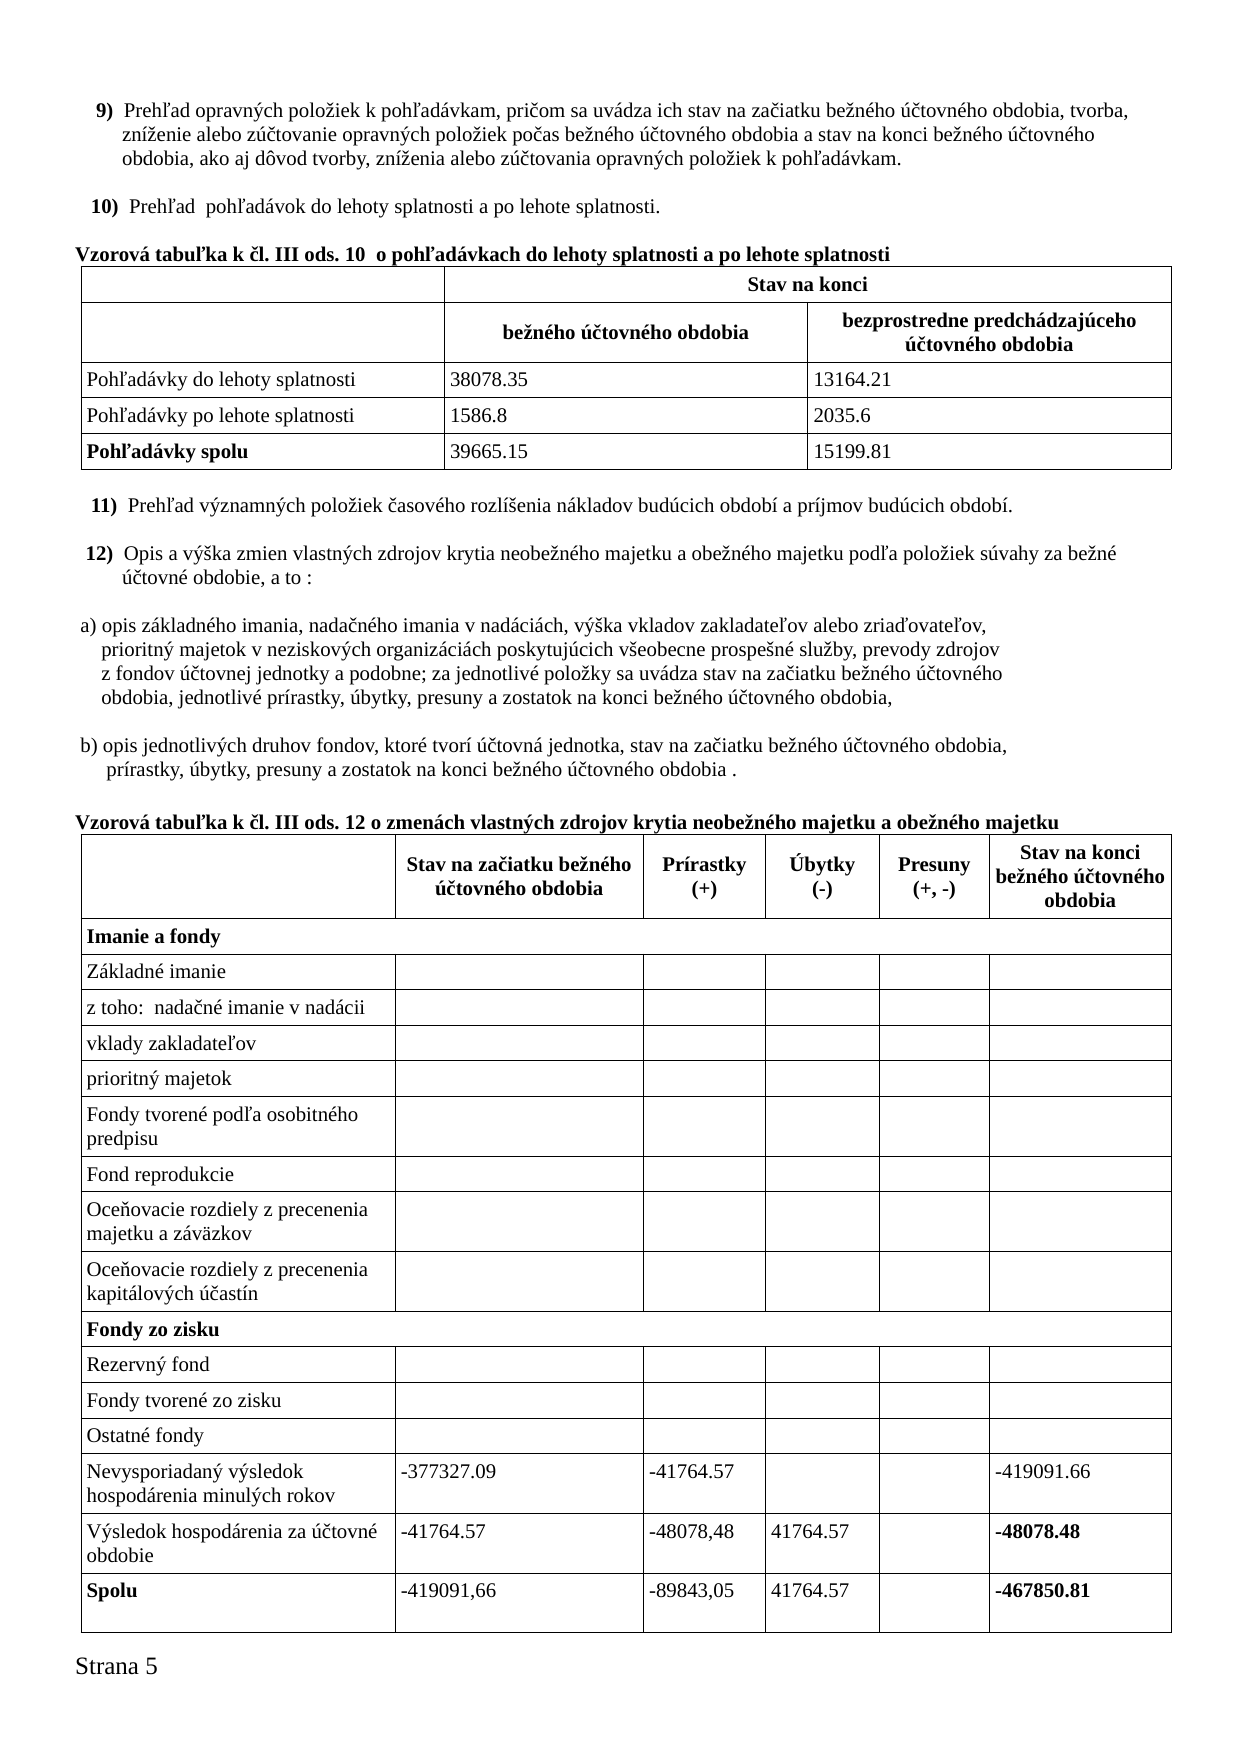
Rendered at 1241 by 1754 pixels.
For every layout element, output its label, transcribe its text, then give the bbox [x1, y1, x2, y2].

table_header Presuny (+, -) [880, 835, 989, 918]
table_cell -48078,48 [644, 1514, 765, 1573]
table_cell [990, 1026, 1171, 1060]
list 9) Prehľad opravných položiek k pohľadávkam, pričom sa uvádza ich stav na začiatku bežného účtovného obdobia, tvorba, zníženie alebo zúčtovanie opravných položiek počas bežného účtovného obdobia a stav na konci bežného účtovného obdobia, ako aj dôvod tvorby, zníženia alebo zúčtovania opravných položiek k pohľadávkam. [75, 98, 1165, 194]
table_cell [990, 1097, 1171, 1156]
table_cell Výsledok hospodárenia za účtovné obdobie [82, 1514, 395, 1573]
table_cell [766, 1192, 879, 1251]
table_cell [644, 1383, 765, 1418]
table_cell [880, 1454, 989, 1513]
table_cell -41764,57 [644, 1454, 765, 1513]
table_cell Pohľadávky spolu [82, 434, 444, 468]
table_cell [396, 990, 643, 1025]
table_cell Imanie a fondy [82, 919, 1171, 953]
table_cell Fond reprodukcie [82, 1157, 395, 1191]
table_cell [766, 1097, 879, 1156]
table_header Stav na konci bežného účtovného obdobia [990, 835, 1171, 918]
table_cell [880, 1383, 989, 1418]
table_cell [990, 990, 1171, 1025]
table_cell Fondy tvorené podľa osobitného predpisu [82, 1097, 395, 1156]
table_cell [880, 1514, 989, 1573]
table_cell [82, 303, 444, 362]
table_cell [396, 955, 643, 989]
table_cell [990, 1192, 1171, 1251]
table_cell [396, 1252, 643, 1311]
table_cell [766, 990, 879, 1025]
table_cell [766, 955, 879, 989]
table_cell [644, 1192, 765, 1251]
table_cell -467850,81 [990, 1574, 1171, 1632]
table_cell [766, 1061, 879, 1096]
table_header [82, 267, 444, 302]
table_cell z toho: nadačné imanie v nadácii [82, 990, 395, 1025]
table_cell [990, 1157, 1171, 1191]
table_cell [880, 955, 989, 989]
table_cell 38078,35 [445, 363, 807, 397]
table_cell [880, 1157, 989, 1191]
table_cell 1586,8 [445, 398, 807, 433]
table_cell [396, 1419, 643, 1453]
table_cell [644, 1097, 765, 1156]
table_cell [644, 1026, 765, 1060]
table_cell [990, 1252, 1171, 1311]
table_cell -419091,66 [396, 1574, 643, 1632]
table_cell [396, 1157, 643, 1191]
table_cell -419091,66 [990, 1454, 1171, 1513]
table_cell [880, 1192, 989, 1251]
table_cell [644, 990, 765, 1025]
table_cell [396, 1097, 643, 1156]
table_cell Základné imanie [82, 955, 395, 989]
table_cell [990, 1061, 1171, 1096]
table_header Stav na začiatku bežného účtovného obdobia [396, 835, 643, 918]
table_cell [990, 1419, 1171, 1453]
table_cell [880, 1419, 989, 1453]
table_cell vklady zakladateľov [82, 1026, 395, 1060]
table_cell 2035,6 [808, 398, 1171, 433]
table_cell [880, 1574, 989, 1632]
table_cell Nevysporiadaný výsledok hospodárenia minulých rokov [82, 1454, 395, 1513]
table_cell Oceňovacie rozdiely z precenenia majetku a záväzkov [82, 1192, 395, 1251]
text 12) Opis a výška zmien vlastných zdrojov krytia neobežného majetku a obežného majetku podľa položiek súvahy za bežné účtovné obdobie, a to : a) opis základného imania, nadačného imania v nadáciách, výška vkladov zakladateľov alebo zriaďovateľov, prioritný majetok v neziskových organizáciách poskytujúcich všeobecne prospešné služby, prevody zdrojov z fondov účtovnej jednotky a podobne; za jednotlivé položky sa uvádza stav na začiatku bežného účtovného obdobia, jednotlivé prírastky, úbytky, presuny a zostatok na konci bežného účtovného obdobia, b) opis jednotlivých druhov fondov, ktoré tvorí účtovná jednotka, stav na začiatku bežného účtovného obdobia, prírastky, úbytky, presuny a zostatok na konci bežného účtovného obdobia . [75, 517, 1165, 810]
table_cell -41764,57 [396, 1514, 643, 1573]
table_cell Fondy zo zisku [82, 1312, 1171, 1346]
table_cell [766, 1347, 879, 1382]
table_cell Spolu [82, 1574, 395, 1632]
table_header Stav na konci [445, 267, 1171, 302]
table_cell [766, 1026, 879, 1060]
table_header [82, 835, 395, 918]
text Vzorová tabuľka k čl. III ods. 10 o pohľadávkach do lehoty splatnosti a po lehote splatnosti [75, 218, 1165, 266]
table_cell [880, 990, 989, 1025]
table_cell Rezervný fond [82, 1347, 395, 1382]
table_cell [396, 1192, 643, 1251]
table_cell 41764,57 [766, 1574, 879, 1632]
table_cell [644, 955, 765, 989]
table_cell [766, 1419, 879, 1453]
table_cell [644, 1157, 765, 1191]
table_cell [990, 955, 1171, 989]
table_cell bežného účtovného obdobia [445, 303, 807, 362]
table_cell [880, 1097, 989, 1156]
table_cell [644, 1252, 765, 1311]
table_cell [644, 1419, 765, 1453]
table_cell 41764,57 [766, 1514, 879, 1573]
table_cell [766, 1454, 879, 1513]
table_cell [396, 1383, 643, 1418]
table_cell 39665,15 [445, 434, 807, 468]
table_cell [644, 1061, 765, 1096]
table_cell bezprostredne predchádzajúceho účtovného obdobia [808, 303, 1171, 362]
table_cell [396, 1347, 643, 1382]
table_cell Oceňovacie rozdiely z precenenia kapitálových účastín [82, 1252, 395, 1311]
table_cell [990, 1347, 1171, 1382]
table_header Úbytky (-) [766, 835, 879, 918]
table_cell Pohľadávky po lehote splatnosti [82, 398, 444, 433]
table_cell 13164,21 [808, 363, 1171, 397]
table_cell Ostatné fondy [82, 1419, 395, 1453]
table_header Prírastky (+) [644, 835, 765, 918]
table_cell prioritný majetok [82, 1061, 395, 1096]
table_cell Pohľadávky do lehoty splatnosti [82, 363, 444, 397]
list 10) Prehľad pohľadávok do lehoty splatnosti a po lehote splatnosti. [75, 194, 1165, 218]
list 11) Prehľad významných položiek časového rozlíšenia nákladov budúcich období a príjmov budúcich období. [75, 493, 1165, 517]
table_cell [644, 1347, 765, 1382]
table_cell [880, 1347, 989, 1382]
table_cell [766, 1252, 879, 1311]
table_cell [396, 1026, 643, 1060]
table_cell [396, 1061, 643, 1096]
table_cell [880, 1252, 989, 1311]
table_cell -89843,05 [644, 1574, 765, 1632]
table_cell [766, 1383, 879, 1418]
table_cell -48078,48 [990, 1514, 1171, 1573]
table_cell Fondy tvorené zo zisku [82, 1383, 395, 1418]
table_cell [880, 1026, 989, 1060]
table_cell [990, 1383, 1171, 1418]
table_cell [880, 1061, 989, 1096]
table_cell -377327,09 [396, 1454, 643, 1513]
text Vzorová tabuľka k čl. III ods. 12 o zmenách vlastných zdrojov krytia neobežného majetku a obežného majetku [75, 810, 1165, 834]
table_cell [766, 1157, 879, 1191]
table_cell 15199,81 [808, 434, 1171, 468]
